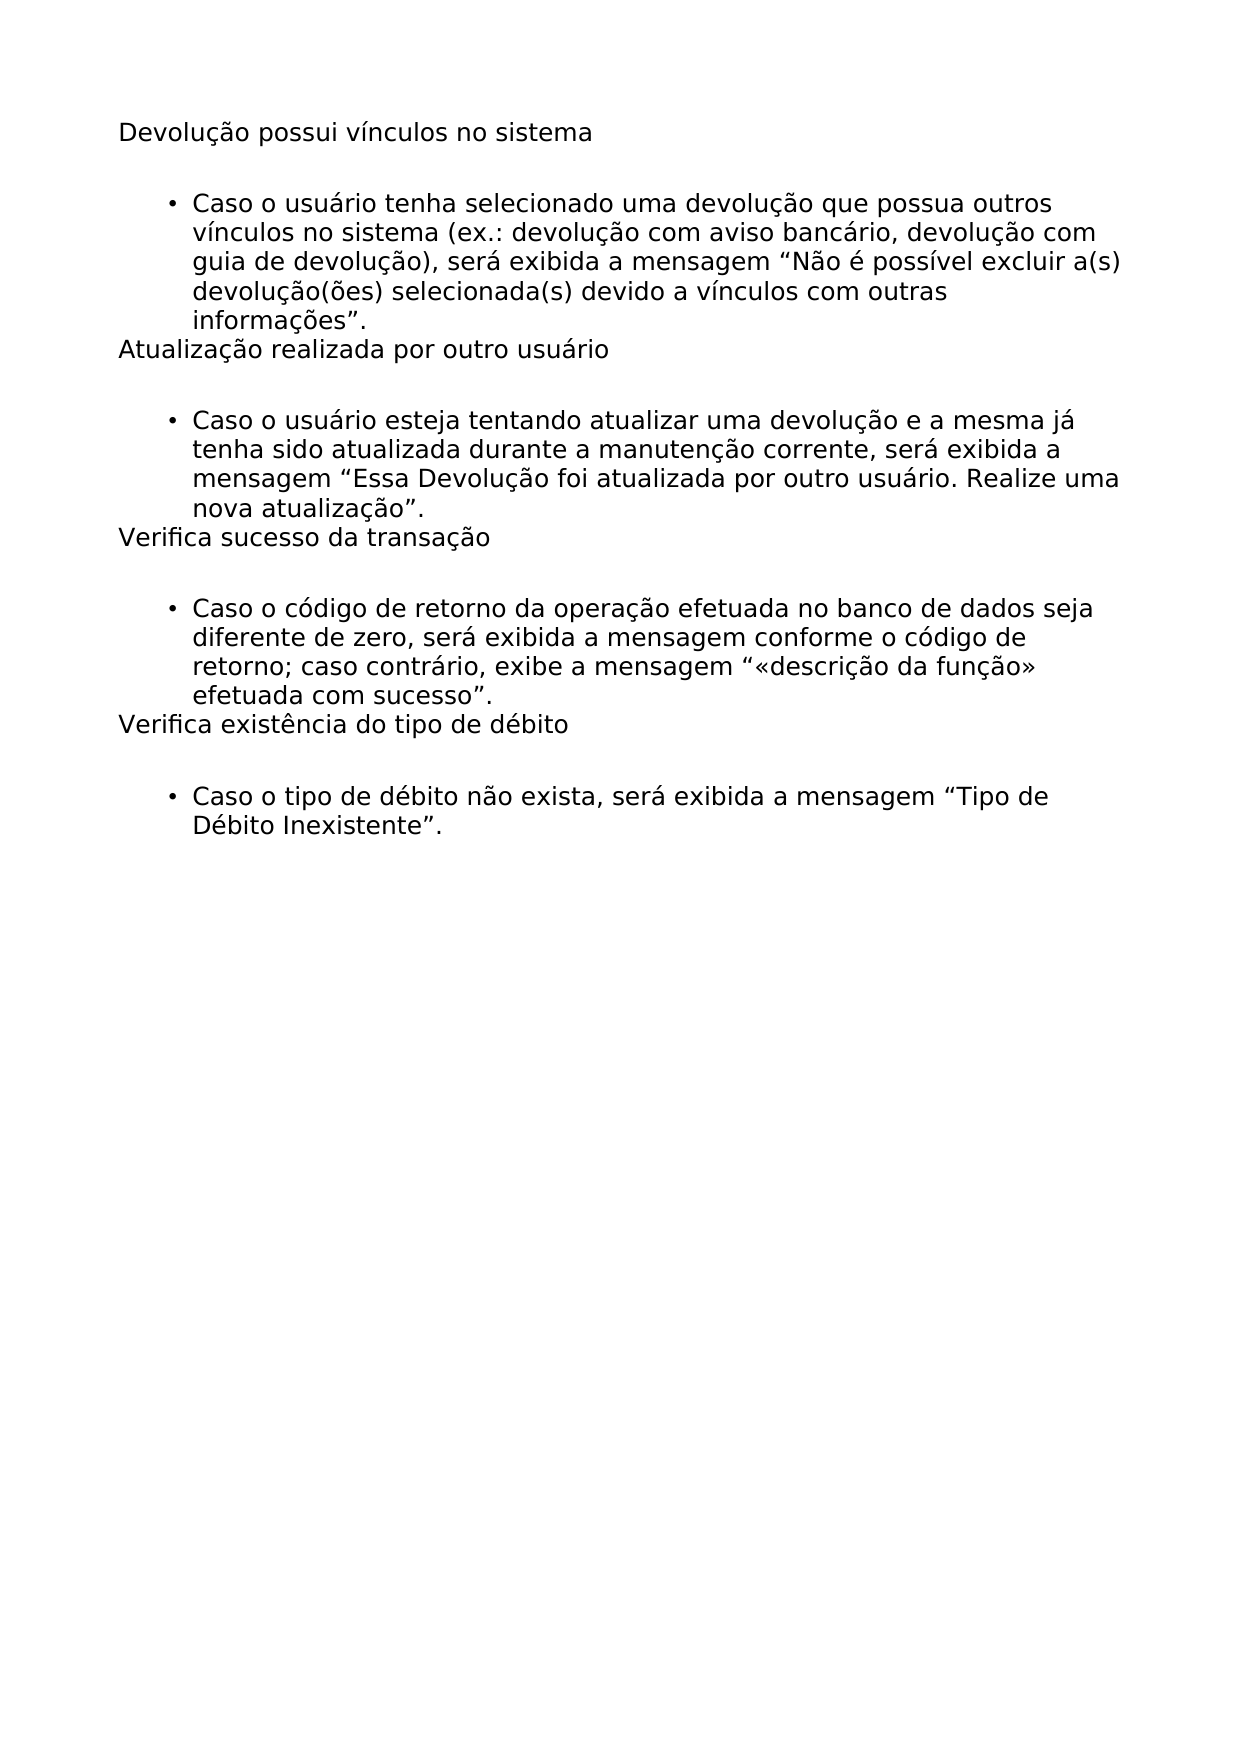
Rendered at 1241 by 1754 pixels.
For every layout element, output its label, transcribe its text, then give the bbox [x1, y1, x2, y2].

text Verifica sucesso da transação [118, 523, 1122, 552]
list Caso o tipo de débito não exista, será exibida a mensagem “Tipo de Débito Inexistente”. [177, 782, 1122, 840]
list Caso o código de retorno da operação efetuada no banco de dados seja diferente de zero, será exibida a mensagem conforme o código de retorno; caso contrário, exibe a mensagem “«descrição da função» efetuada com sucesso”. [177, 594, 1122, 711]
text Atualização realizada por outro usuário [118, 335, 1122, 364]
text Devolução possui vínculos no sistema [118, 118, 1122, 147]
text Verifica existência do tipo de débito [118, 711, 1122, 740]
list Caso o usuário esteja tentando atualizar uma devolução e a mesma já tenha sido atualizada durante a manutenção corrente, será exibida a mensagem “Essa Devolução foi atualizada por outro usuário. Realize uma nova atualização”. [177, 406, 1122, 523]
list Caso o usuário tenha selecionado uma devolução que possua outros vínculos no sistema (ex.: devolução com aviso bancário, devolução com guia de devolução), será exibida a mensagem “Não é possível excluir a(s) devolução(ões) selecionada(s) devido a vínculos com outras informações”. [177, 189, 1122, 335]
